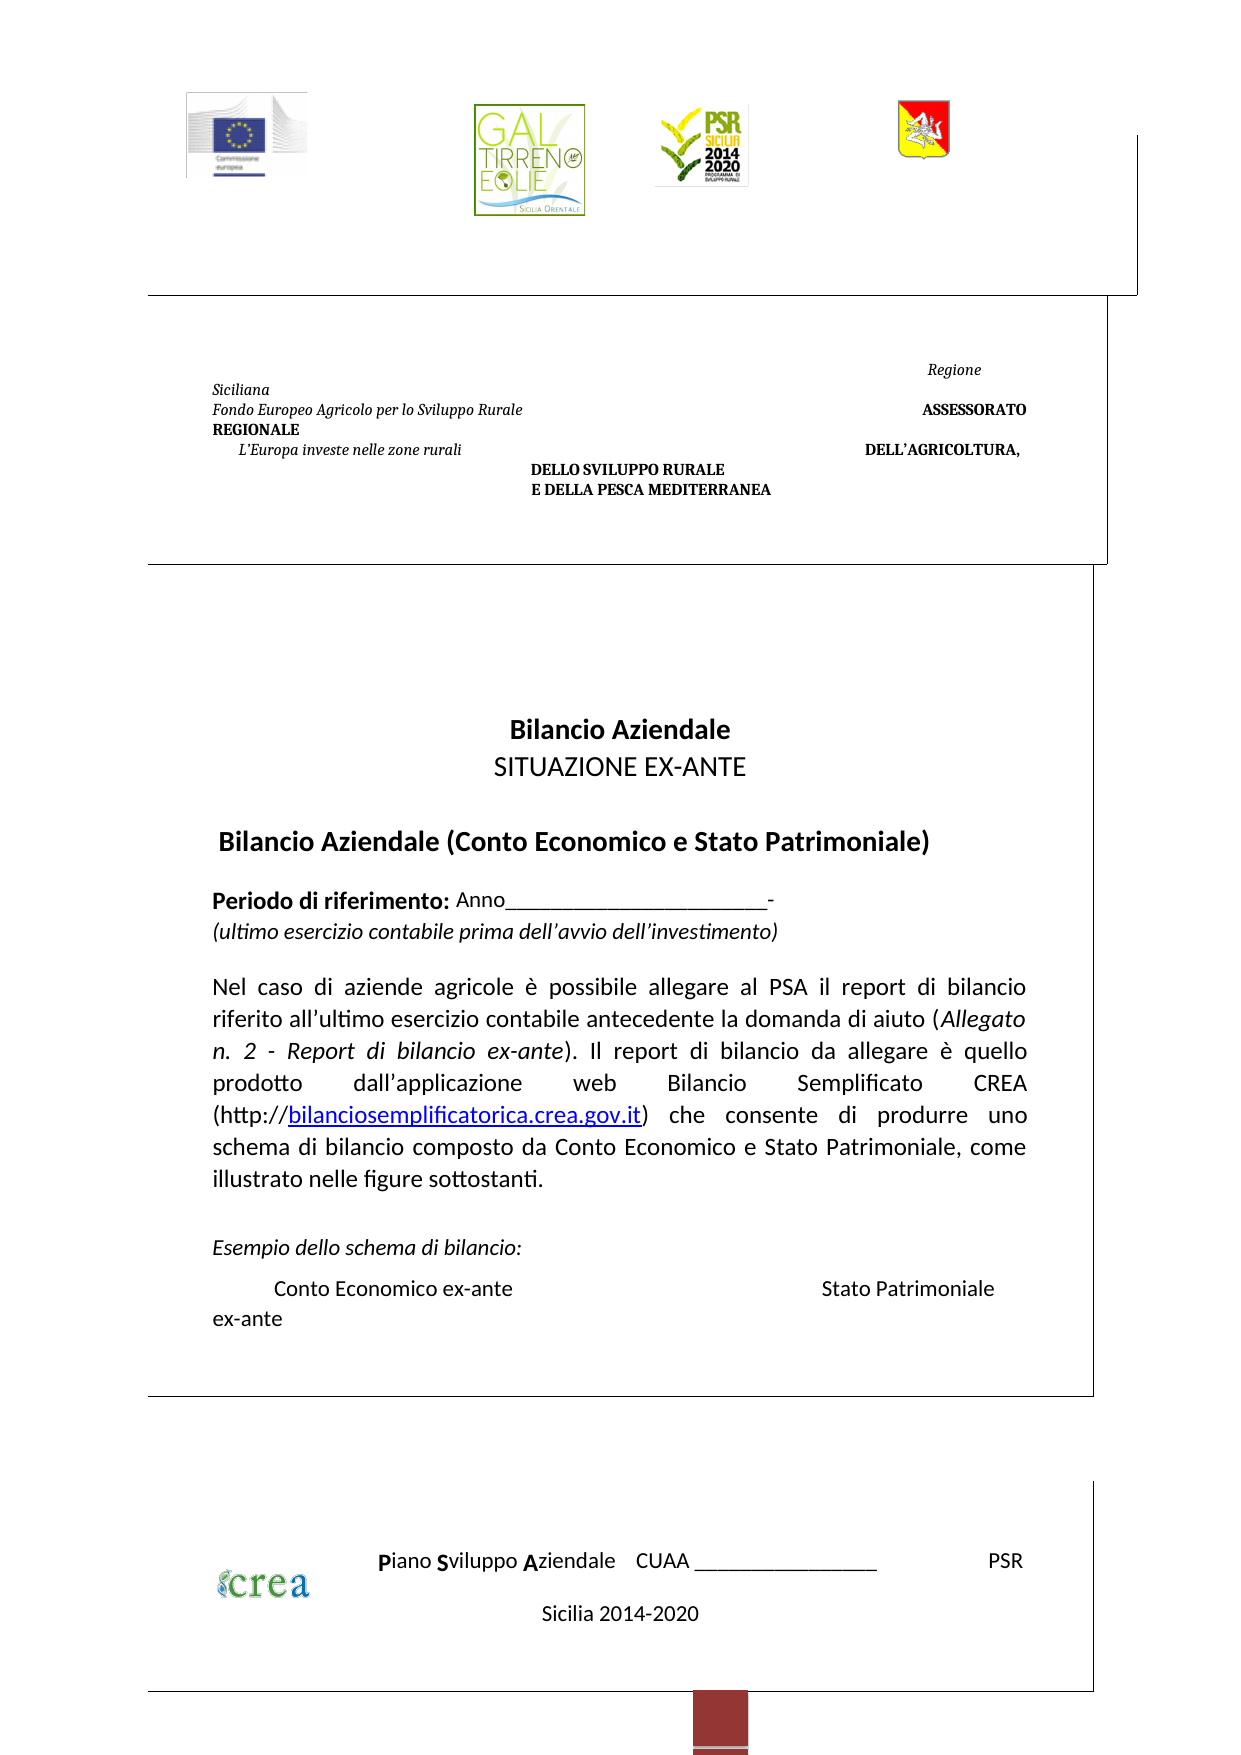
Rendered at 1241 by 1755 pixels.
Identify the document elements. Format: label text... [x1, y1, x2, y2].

subtitle Periodo di riferimento: Anno_______________________- [147, 819, 1093, 905]
subtitle Nel caso di aziende agricole è possibile allegare al PSA il report di bilancio riferito all’ultimo esercizio contabile antecedente la domanda di aiuto (Allegato n. 2 - Report di bilancio ex-ante). Il report di bilancio da allegare è quello prodotto dall’applicazione web Bilancio Semplificato CREA (http://bilanciosemplificatorica.crea.gov.it) che consente di produrre uno schema di bilancio composto da Conto Economico e Stato Patrimoniale, come illustrato nelle figure sottostanti. [147, 905, 1093, 1167]
subtitle Bilancio Aziendale [147, 709, 1093, 746]
subtitle Esempio dello schema di bilancio: [147, 1167, 1093, 1209]
subtitle Conto Economico ex-ante Stato Patrimoniale ex-ante [147, 1209, 1093, 1397]
subtitle SITUAZIONE EX-ANTE [147, 746, 1093, 784]
